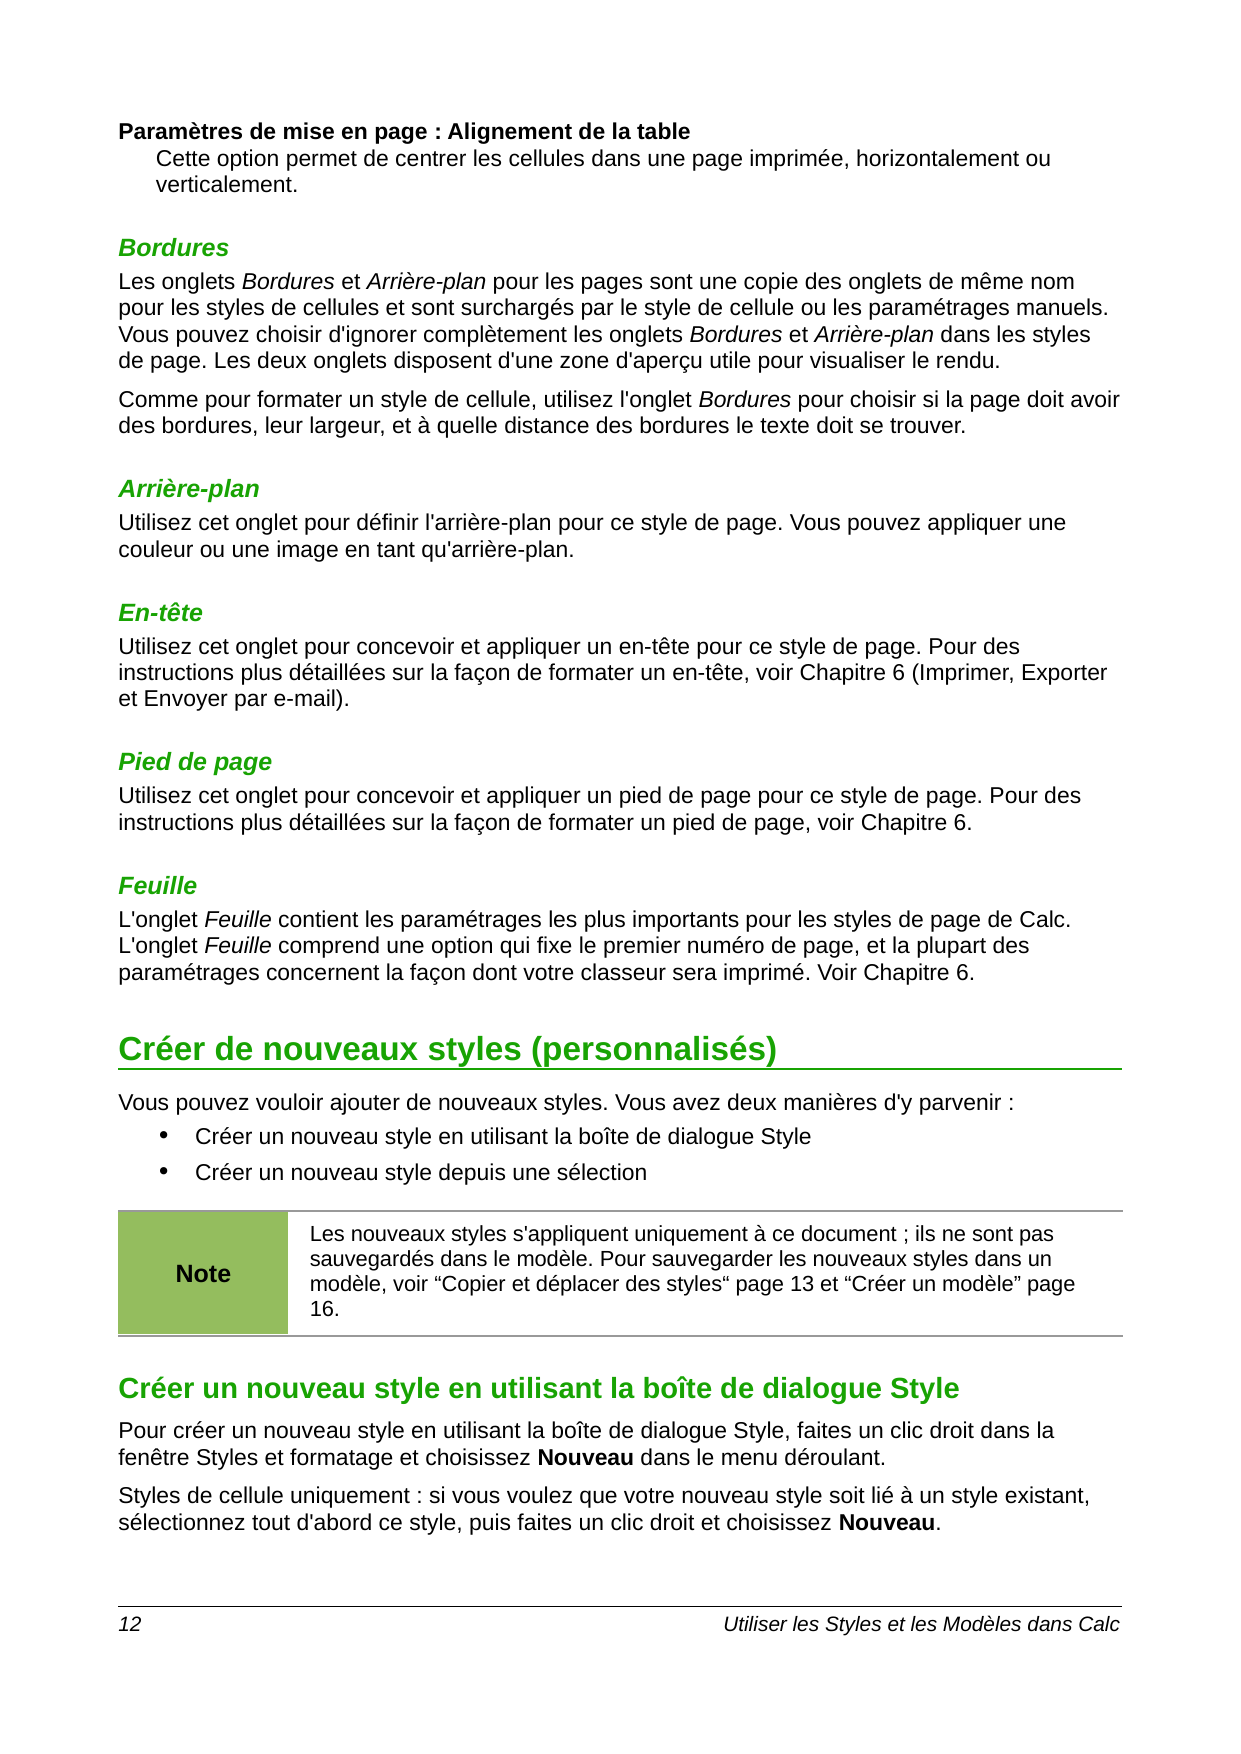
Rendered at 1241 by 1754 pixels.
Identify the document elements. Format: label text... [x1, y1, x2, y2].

table_header Note [118, 1212, 288, 1334]
subtitle Feuille [118, 871, 1122, 899]
subtitle En-tête [118, 597, 1122, 626]
subtitle Bordures [118, 233, 1122, 261]
text Pour créer un nouveau style en utilisant la boîte de dialogue Style, faites un clic droit dans la fenêtre Styles et formatage et choisissez Nouveau dans le menu déroulant. [118, 1417, 1122, 1470]
text Styles de cellule uniquement : si vous voulez que votre nouveau style soit lié à un style existant, sélectionnez tout d'abord ce style, puis faites un clic droit et choisissez Nouveau. [118, 1482, 1122, 1535]
text Les onglets Bordures et Arrière-plan pour les pages sont une copie des onglets de même nom pour les styles de cellules et sont surchargés par le style de cellule ou les paramétrages manuels. Vous pouvez choisir d'ignorer complètement les onglets Bordures et Arrière-plan dans les styles de page. Les deux onglets disposent d'une zone d'aperçu utile pour visualiser le rendu. [118, 268, 1122, 373]
subtitle Créer un nouveau style en utilisant la boîte de dialogue Style [118, 1371, 1122, 1405]
list Créer un nouveau style en utilisant la boîte de dialogue Style [156, 1122, 1122, 1151]
text Comme pour formater un style de cellule, utilisez l'onglet Bordures pour choisir si la page doit avoir des bordures, leur largeur, et à quelle distance des bordures le texte doit se trouver. [118, 386, 1122, 438]
text Utilisez cet onglet pour concevoir et appliquer un en-tête pour ce style de page. Pour des instructions plus détaillées sur la façon de formater un en-tête, voir Chapitre 6 (Imprimer, Exporter et Envoyer par e-mail). [118, 633, 1122, 712]
text Paramètres de mise en page : Alignement de la table [118, 118, 1122, 144]
list Vous pouvez vouloir ajouter de nouveaux styles. Vous avez deux manières d'y parvenir : [118, 1089, 1122, 1115]
list Créer un nouveau style depuis une sélection [156, 1157, 1122, 1186]
text Utilisez cet onglet pour définir l'arrière-plan pour ce style de page. Vous pouvez appliquer une couleur ou une image en tant qu'arrière-plan. [118, 509, 1122, 562]
subtitle Pied de page [118, 747, 1122, 776]
table_header Les nouveaux styles s'appliquent uniquement à ce document ; ils ne sont pas sauvegardés dans le modèle. Pour sauvegarder les nouveaux styles dans un modèle, voir “Copier et déplacer des styles“ page 13 et “Créer un modèle” page 16. [288, 1212, 1122, 1334]
text Utilisez cet onglet pour concevoir et appliquer un pied de page pour ce style de page. Pour des instructions plus détaillées sur la façon de formater un pied de page, voir Chapitre 6. [118, 782, 1122, 835]
subtitle Arrière-plan [118, 474, 1122, 503]
text L'onglet Feuille contient les paramétrages les plus importants pour les styles de page de Calc. L'onglet Feuille comprend une option qui fixe le premier numéro de page, et la plupart des paramétrages concernent la façon dont votre classeur sera imprimé. Voir Chapitre 6. [118, 906, 1122, 985]
subtitle Créer de nouveaux styles (personnalisés) [118, 1029, 1122, 1068]
text Cette option permet de centrer les cellules dans une page imprimée, horizontalement ou verticalement. [156, 144, 1122, 197]
